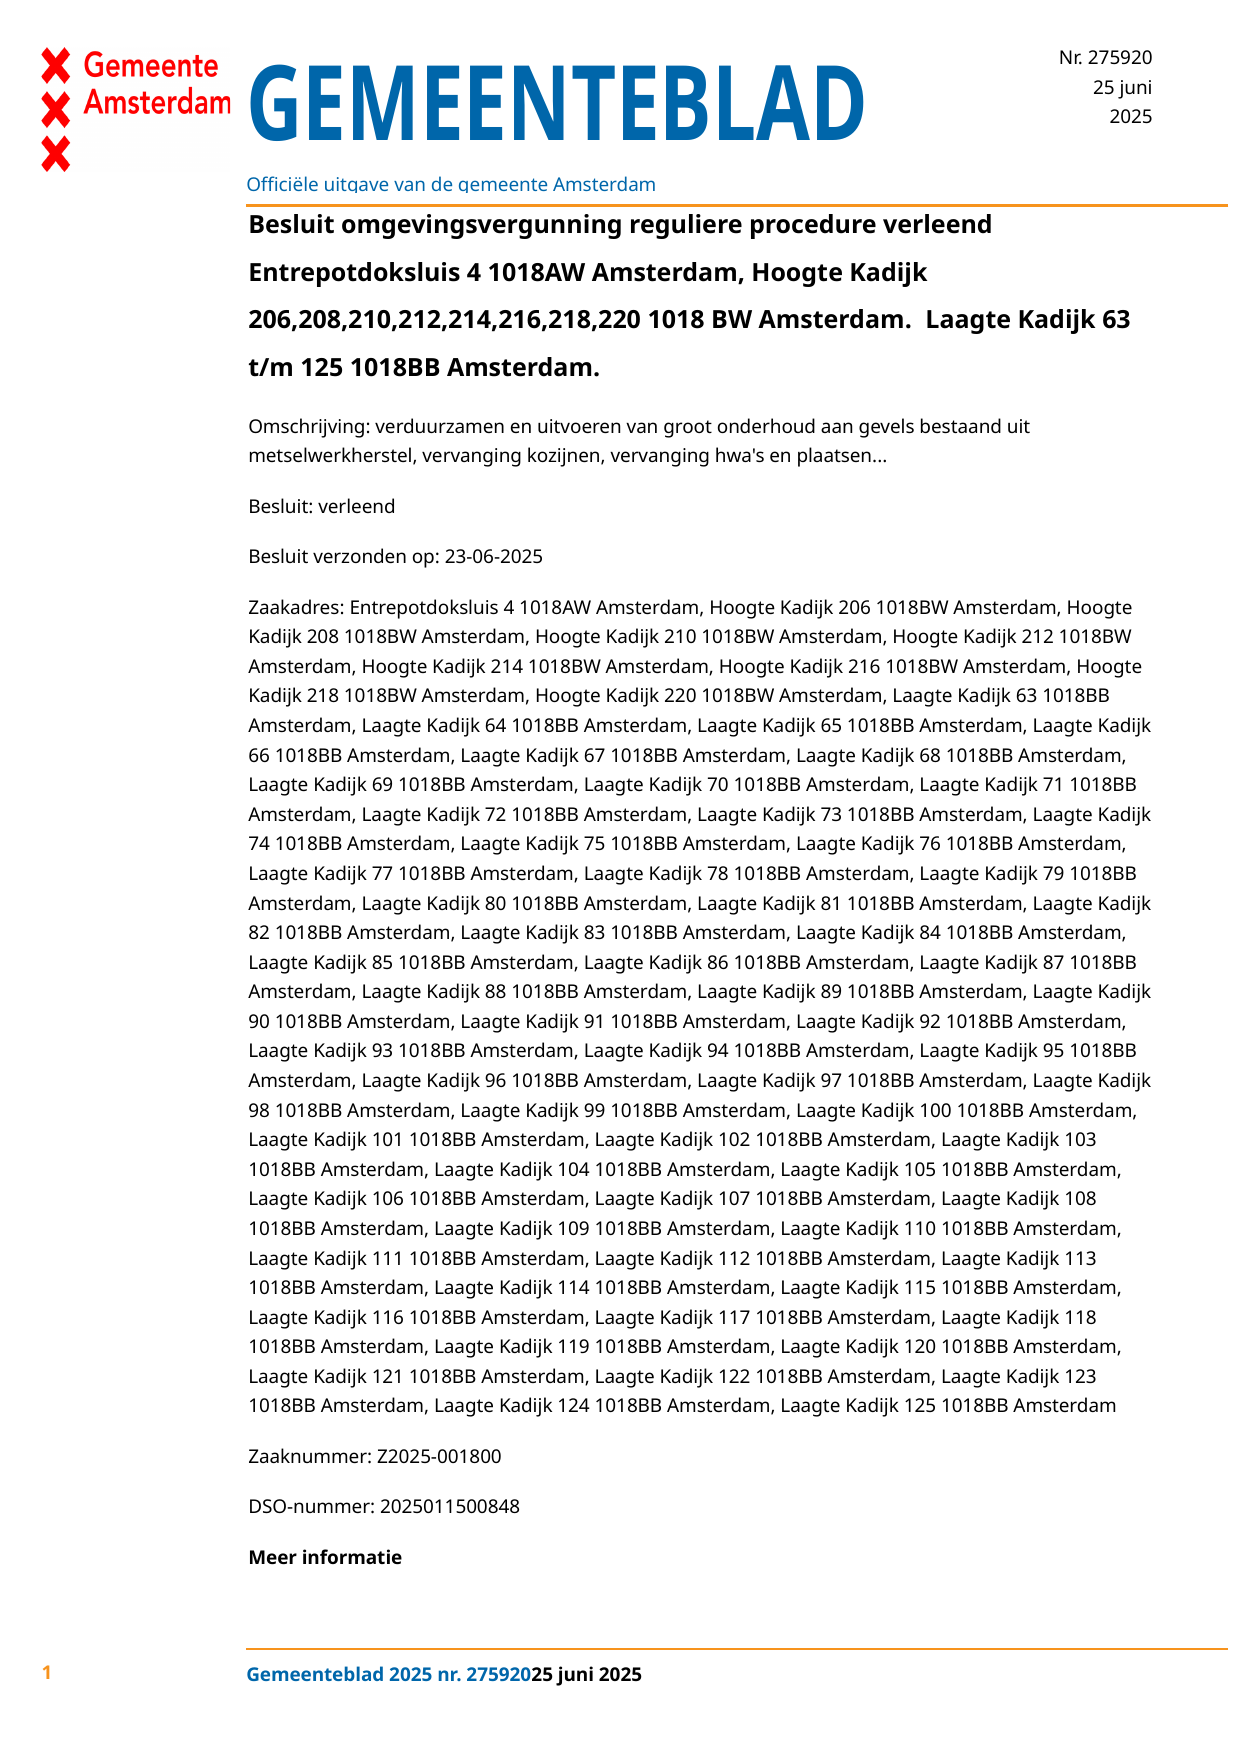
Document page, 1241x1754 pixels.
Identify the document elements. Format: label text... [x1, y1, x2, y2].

text Zaakadres: Entrepotdoksluis 4 1018AW Amsterdam, Hoogte Kadijk 206 1018BW Amsterdam, Hoogte Kadijk 208 1018BW Amsterdam, Hoogte Kadijk 210 1018BW Amsterdam, Hoogte Kadijk 212 1018BW Amsterdam, Hoogte Kadijk 214 1018BW Amsterdam, Hoogte Kadijk 216 1018BW Amsterdam, Hoogte Kadijk 218 1018BW Amsterdam, Hoogte Kadijk 220 1018BW Amsterdam, Laagte Kadijk 63 1018BB Amsterdam, Laagte Kadijk 64 1018BB Amsterdam, Laagte Kadijk 65 1018BB Amsterdam, Laagte Kadijk 66 1018BB Amsterdam, Laagte Kadijk 67 1018BB Amsterdam, Laagte Kadijk 68 1018BB Amsterdam, Laagte Kadijk 69 1018BB Amsterdam, Laagte Kadijk 70 1018BB Amsterdam, Laagte Kadijk 71 1018BB Amsterdam, Laagte Kadijk 72 1018BB Amsterdam, Laagte Kadijk 73 1018BB Amsterdam, Laagte Kadijk 74 1018BB Amsterdam, Laagte Kadijk 75 1018BB Amsterdam, Laagte Kadijk 76 1018BB Amsterdam, Laagte Kadijk 77 1018BB Amsterdam, Laagte Kadijk 78 1018BB Amsterdam, Laagte Kadijk 79 1018BB Amsterdam, Laagte Kadijk 80 1018BB Amsterdam, Laagte Kadijk 81 1018BB Amsterdam, Laagte Kadijk 82 1018BB Amsterdam, Laagte Kadijk 83 1018BB Amsterdam, Laagte Kadijk 84 1018BB Amsterdam, Laagte Kadijk 85 1018BB Amsterdam, Laagte Kadijk 86 1018BB Amsterdam, Laagte Kadijk 87 1018BB Amsterdam, Laagte Kadijk 88 1018BB Amsterdam, Laagte Kadijk 89 1018BB Amsterdam, Laagte Kadijk 90 1018BB Amsterdam, Laagte Kadijk 91 1018BB Amsterdam, Laagte Kadijk 92 1018BB Amsterdam, Laagte Kadijk 93 1018BB Amsterdam, Laagte Kadijk 94 1018BB Amsterdam, Laagte Kadijk 95 1018BB Amsterdam, Laagte Kadijk 96 1018BB Amsterdam, Laagte Kadijk 97 1018BB Amsterdam, Laagte Kadijk 98 1018BB Amsterdam, Laagte Kadijk 99 1018BB Amsterdam, Laagte Kadijk 100 1018BB Amsterdam, Laagte Kadijk 101 1018BB Amsterdam, Laagte Kadijk 102 1018BB Amsterdam, Laagte Kadijk 103 1018BB Amsterdam, Laagte Kadijk 104 1018BB Amsterdam, Laagte Kadijk 105 1018BB Amsterdam, Laagte Kadijk 106 1018BB Amsterdam, Laagte Kadijk 107 1018BB Amsterdam, Laagte Kadijk 108 1018BB Amsterdam, Laagte Kadijk 109 1018BB Amsterdam, Laagte Kadijk 110 1018BB Amsterdam, Laagte Kadijk 111 1018BB Amsterdam, Laagte Kadijk 112 1018BB Amsterdam, Laagte Kadijk 113 1018BB Amsterdam, Laagte Kadijk 114 1018BB Amsterdam, Laagte Kadijk 115 1018BB Amsterdam, Laagte Kadijk 116 1018BB Amsterdam, Laagte Kadijk 117 1018BB Amsterdam, Laagte Kadijk 118 1018BB Amsterdam, Laagte Kadijk 119 1018BB Amsterdam, Laagte Kadijk 120 1018BB Amsterdam, Laagte Kadijk 121 1018BB Amsterdam, Laagte Kadijk 122 1018BB Amsterdam, Laagte Kadijk 123 1018BB Amsterdam, Laagte Kadijk 124 1018BB Amsterdam, Laagte Kadijk 125 1018BB Amsterdam [248, 594, 1152, 1418]
text Omschrijving: verduurzamen en uitvoeren van groot onderhoud aan gevels bestaand uit metselwerkherstel, vervanging kozijnen, vervanging hwa's en plaatsen... [248, 413, 1152, 468]
text Besluit omgevingsvergunning reguliere procedure verleend Entrepotdoksluis 4 1018AW Amsterdam, Hoogte Kadijk 206,208,210,212,214,216,218,220 1018 BW Amsterdam. Laagte Kadijk 63 t/m 125 1018BB Amsterdam. [248, 207, 1152, 384]
text Besluit: verleend [248, 493, 1152, 519]
text Meer informatie [248, 1544, 1152, 1570]
text Besluit verzonden op: 23-06-2025 [248, 543, 1152, 569]
text DSO-nummer: 2025011500848 [248, 1493, 1152, 1519]
picture [41, 47, 231, 172]
text Zaaknummer: Z2025-001800 [248, 1443, 1152, 1469]
